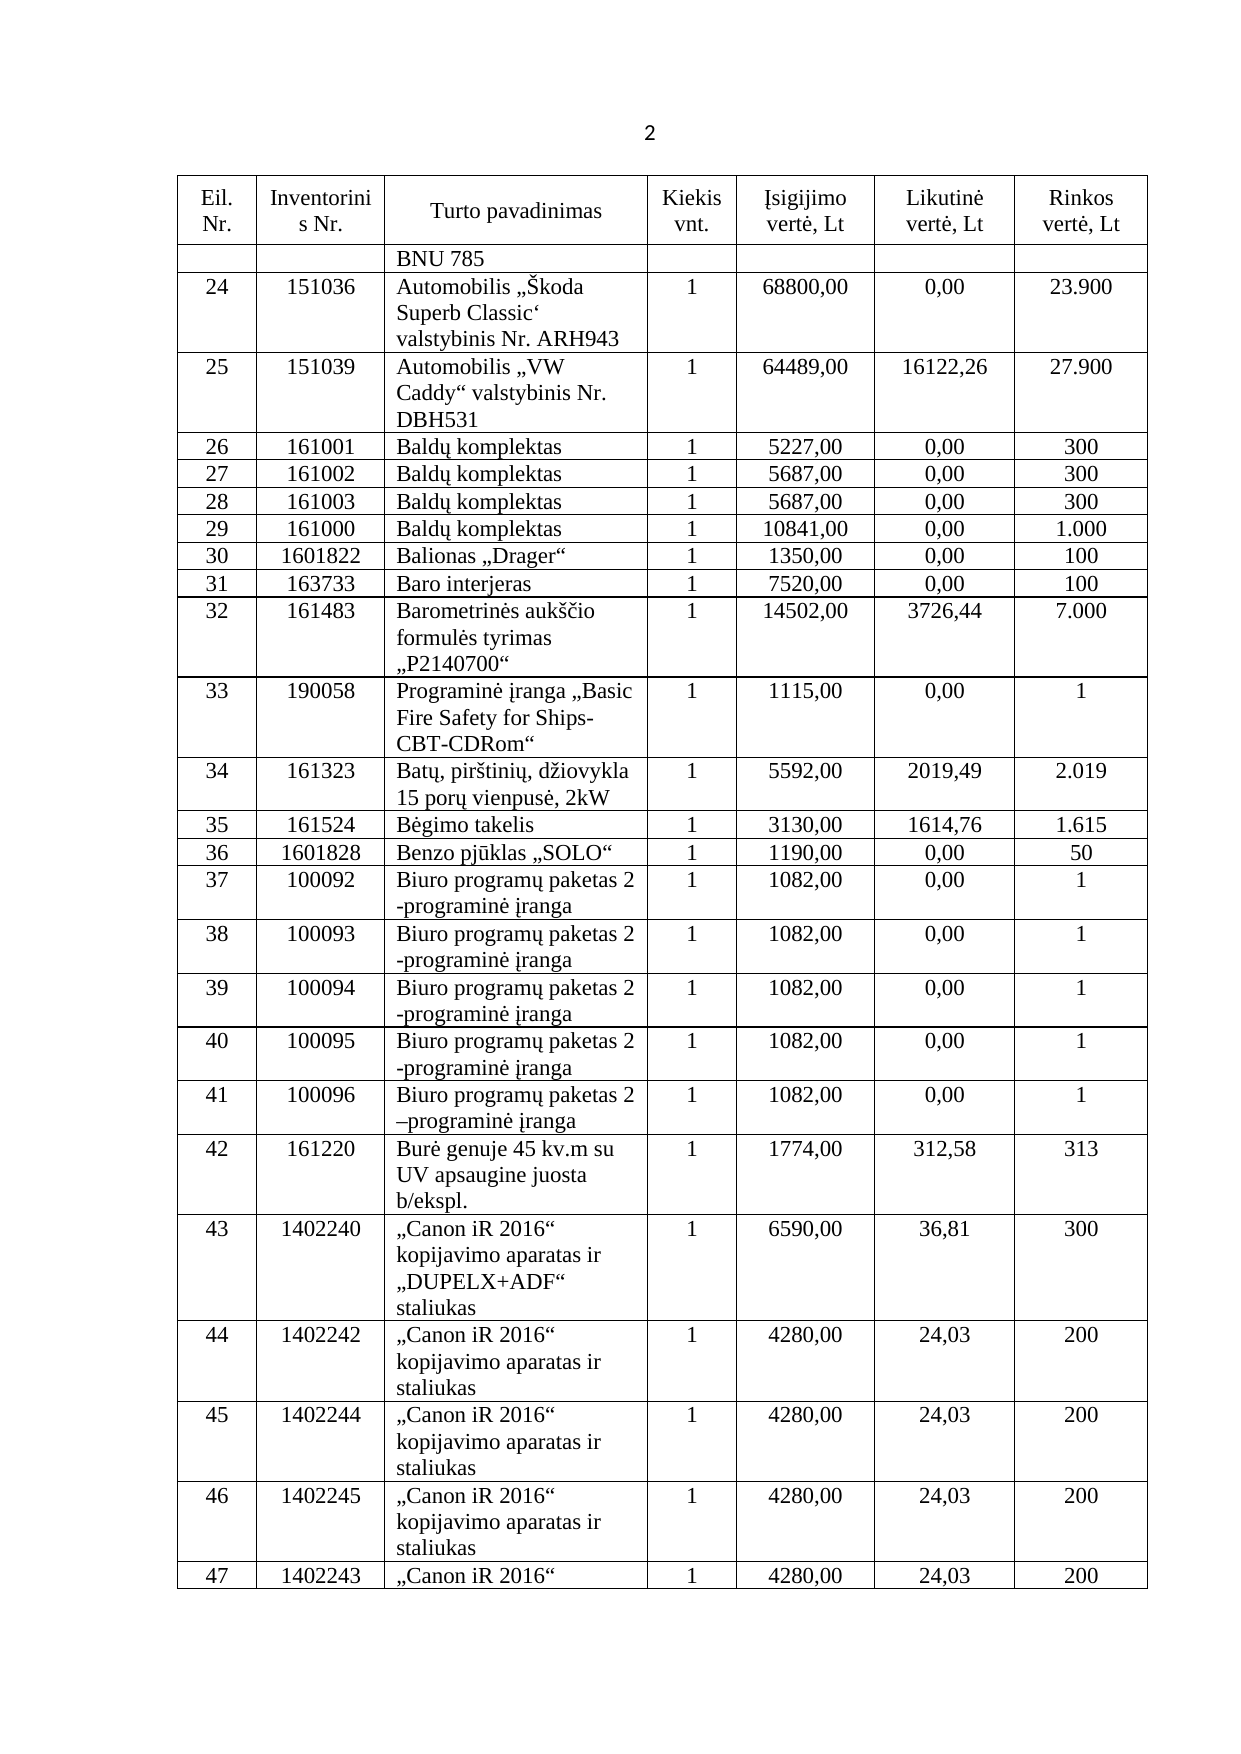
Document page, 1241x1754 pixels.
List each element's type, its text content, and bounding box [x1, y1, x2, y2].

table_cell 47 [178, 1562, 256, 1588]
table_cell 100093 [257, 920, 384, 973]
table_cell 1402244 [257, 1402, 384, 1481]
table_cell „Canon iR 2016“ kopijavimo aparatas ir staliukas [385, 1482, 647, 1561]
table_cell 1 [648, 1482, 736, 1561]
table_cell 1 [648, 678, 736, 757]
table_cell 5592,00 [737, 758, 874, 810]
table_cell 163733 [257, 570, 384, 596]
table_cell 41 [178, 1081, 256, 1134]
table_cell 2019,49 [875, 758, 1014, 810]
table_cell 161483 [257, 598, 384, 676]
table_cell 1 [648, 1321, 736, 1401]
table_cell 200 [1015, 1321, 1147, 1401]
table_cell 24,03 [875, 1402, 1014, 1481]
table_cell 68800,00 [737, 273, 874, 352]
table_cell 27.900 [1015, 353, 1147, 432]
table_cell 0,00 [875, 1028, 1014, 1080]
table_cell 23.900 [1015, 273, 1147, 352]
table_cell 151039 [257, 353, 384, 432]
table_cell Burė genuje 45 kv.m su UV apsaugine juosta b/ekspl. [385, 1135, 647, 1214]
table_cell 161000 [257, 515, 384, 542]
table_cell 5687,00 [737, 460, 874, 487]
table_cell 1 [648, 515, 736, 542]
table_cell 30 [178, 543, 256, 569]
table_cell 46 [178, 1482, 256, 1561]
table_cell Bėgimo takelis [385, 811, 647, 838]
table_cell 1190,00 [737, 839, 874, 865]
table_cell 28 [178, 488, 256, 514]
table_cell 1 [648, 811, 736, 838]
table_cell [178, 245, 256, 272]
table_cell 100092 [257, 866, 384, 919]
table_cell 7520,00 [737, 570, 874, 596]
table_cell 39 [178, 974, 256, 1026]
table_cell 100 [1015, 543, 1147, 569]
table_cell 4280,00 [737, 1482, 874, 1561]
table_cell 24,03 [875, 1482, 1014, 1561]
table_cell 1 [648, 758, 736, 810]
table_cell 1 [648, 920, 736, 973]
table_cell 151036 [257, 273, 384, 352]
table_cell „Canon iR 2016“ kopijavimo aparatas ir staliukas [385, 1402, 647, 1481]
table_cell 1 [648, 570, 736, 596]
table_cell Baro interjeras [385, 570, 647, 596]
table_cell 1082,00 [737, 1028, 874, 1080]
table_cell 1 [648, 866, 736, 919]
table_header Inventorinis Nr. [257, 176, 384, 244]
table_cell 300 [1015, 460, 1147, 487]
table_cell 3726,44 [875, 598, 1014, 676]
table_cell 1 [648, 1402, 736, 1481]
table_cell 4280,00 [737, 1321, 874, 1401]
table_cell 1402243 [257, 1562, 384, 1588]
table_cell 1 [648, 543, 736, 569]
table_cell 1 [1015, 1081, 1147, 1134]
table_cell 24,03 [875, 1562, 1014, 1588]
table_cell 4280,00 [737, 1562, 874, 1588]
table_cell 1601828 [257, 839, 384, 865]
table_cell 300 [1015, 433, 1147, 459]
table_cell 1350,00 [737, 543, 874, 569]
table_cell 44 [178, 1321, 256, 1401]
table_header Likutinė vertė, Lt [875, 176, 1014, 244]
table_cell 1 [648, 1562, 736, 1588]
table_cell Baldų komplektas [385, 515, 647, 542]
table_cell Baldų komplektas [385, 460, 647, 487]
table_cell 0,00 [875, 920, 1014, 973]
table_header Rinkos vertė, Lt [1015, 176, 1147, 244]
table_cell 161002 [257, 460, 384, 487]
table_cell 1 [648, 598, 736, 676]
table_cell 27 [178, 460, 256, 487]
table_cell 300 [1015, 488, 1147, 514]
table_cell 100095 [257, 1028, 384, 1080]
table_cell 32 [178, 598, 256, 676]
table_cell 1 [648, 460, 736, 487]
table_cell Biuro programų paketas 2 -programinė įranga [385, 866, 647, 919]
table_cell 43 [178, 1215, 256, 1320]
table_cell 24,03 [875, 1321, 1014, 1401]
table_cell BNU 785 [385, 245, 647, 272]
table_cell 5687,00 [737, 488, 874, 514]
table_cell 1 [1015, 920, 1147, 973]
table_cell 161323 [257, 758, 384, 810]
table_cell 34 [178, 758, 256, 810]
table_cell 38 [178, 920, 256, 973]
table_cell 0,00 [875, 488, 1014, 514]
table_cell 100 [1015, 570, 1147, 596]
table_cell 200 [1015, 1562, 1147, 1588]
table_cell 1 [648, 1081, 736, 1134]
table_cell 42 [178, 1135, 256, 1214]
table_cell 0,00 [875, 570, 1014, 596]
table_cell Biuro programų paketas 2 -programinė įranga [385, 1028, 647, 1080]
table_cell 0,00 [875, 543, 1014, 569]
table_cell 1402245 [257, 1482, 384, 1561]
table_cell 31 [178, 570, 256, 596]
table_cell 1 [648, 273, 736, 352]
table_cell 50 [1015, 839, 1147, 865]
table_cell 33 [178, 678, 256, 757]
table_cell 14502,00 [737, 598, 874, 676]
table_cell Baldų komplektas [385, 488, 647, 514]
table_cell 0,00 [875, 433, 1014, 459]
table_cell [1015, 245, 1147, 272]
table_cell 161524 [257, 811, 384, 838]
table_cell Automobilis „VW Caddy“ valstybinis Nr. DBH531 [385, 353, 647, 432]
table_cell [875, 245, 1014, 272]
table_cell 1 [1015, 974, 1147, 1026]
table_cell 200 [1015, 1402, 1147, 1481]
table_header Kiekis vnt. [648, 176, 736, 244]
table_cell 1 [1015, 1028, 1147, 1080]
table_cell 0,00 [875, 515, 1014, 542]
table_cell 6590,00 [737, 1215, 874, 1320]
table_cell 26 [178, 433, 256, 459]
table_cell Biuro programų paketas 2 -programinė įranga [385, 920, 647, 973]
table_cell 161001 [257, 433, 384, 459]
table_cell 1082,00 [737, 866, 874, 919]
table_cell Programinė įranga „Basic Fire Safety for Ships-CBT-CDRom“ [385, 678, 647, 757]
table_cell 1 [648, 1028, 736, 1080]
table_cell 36 [178, 839, 256, 865]
table_cell 1082,00 [737, 1081, 874, 1134]
table_cell 0,00 [875, 866, 1014, 919]
table_cell 2.019 [1015, 758, 1147, 810]
table_cell 1 [648, 839, 736, 865]
table_cell „Canon iR 2016“ kopijavimo aparatas ir staliukas [385, 1321, 647, 1401]
table_header Turto pavadinimas [385, 176, 647, 244]
table_cell Barometrinės aukščio formulės tyrimas „P2140700“ [385, 598, 647, 676]
table_cell 1 [648, 974, 736, 1026]
table_cell 25 [178, 353, 256, 432]
table_cell 5227,00 [737, 433, 874, 459]
table_cell 29 [178, 515, 256, 542]
table_cell 45 [178, 1402, 256, 1481]
table_cell Baldų komplektas [385, 433, 647, 459]
table_cell 0,00 [875, 974, 1014, 1026]
table_cell [737, 245, 874, 272]
table_cell 1115,00 [737, 678, 874, 757]
table_cell 40 [178, 1028, 256, 1080]
table_cell 0,00 [875, 460, 1014, 487]
table_cell 1 [648, 1215, 736, 1320]
table_cell 0,00 [875, 839, 1014, 865]
table_cell 1.615 [1015, 811, 1147, 838]
table_cell 1082,00 [737, 974, 874, 1026]
table_cell 16122,26 [875, 353, 1014, 432]
table_cell 3130,00 [737, 811, 874, 838]
table_cell Benzo pjūklas „SOLO“ [385, 839, 647, 865]
table_cell Biuro programų paketas 2 -programinė įranga [385, 974, 647, 1026]
table_cell 10841,00 [737, 515, 874, 542]
table_cell 1774,00 [737, 1135, 874, 1214]
table_cell „Canon iR 2016“ kopijavimo aparatas ir „DUPELX+ADF“ staliukas [385, 1215, 647, 1320]
table_cell 1 [1015, 866, 1147, 919]
table_cell 161220 [257, 1135, 384, 1214]
table_cell 1 [648, 353, 736, 432]
table_cell 100096 [257, 1081, 384, 1134]
table_header Eil. Nr. [178, 176, 256, 244]
table_cell 1601822 [257, 543, 384, 569]
table_cell Automobilis „Škoda Superb Classic‘ valstybinis Nr. ARH943 [385, 273, 647, 352]
table_cell Balionas „Drager“ [385, 543, 647, 569]
table_cell Batų, pirštinių, džiovykla 15 porų vienpusė, 2kW [385, 758, 647, 810]
table_cell 313 [1015, 1135, 1147, 1214]
table_cell 161003 [257, 488, 384, 514]
table_cell 0,00 [875, 1081, 1014, 1134]
table_cell 1402240 [257, 1215, 384, 1320]
table_cell [648, 245, 736, 272]
table_cell 190058 [257, 678, 384, 757]
table_cell 4280,00 [737, 1402, 874, 1481]
table_cell 64489,00 [737, 353, 874, 432]
table_cell 7.000 [1015, 598, 1147, 676]
table_cell [257, 245, 384, 272]
table_cell 1082,00 [737, 920, 874, 973]
table_cell „Canon iR 2016“ [385, 1562, 647, 1588]
table_cell 200 [1015, 1482, 1147, 1561]
table_cell 0,00 [875, 678, 1014, 757]
table_cell 1614,76 [875, 811, 1014, 838]
table_cell 312,58 [875, 1135, 1014, 1214]
table_cell 36,81 [875, 1215, 1014, 1320]
table_cell 24 [178, 273, 256, 352]
table_cell 35 [178, 811, 256, 838]
table_cell 1 [648, 488, 736, 514]
table_cell 1.000 [1015, 515, 1147, 542]
table_cell 1 [648, 433, 736, 459]
table_cell 0,00 [875, 273, 1014, 352]
table_cell 37 [178, 866, 256, 919]
table_cell 1 [1015, 678, 1147, 757]
table_cell 1 [648, 1135, 736, 1214]
table_header Įsigijimo vertė, Lt [737, 176, 874, 244]
table_cell Biuro programų paketas 2 –programinė įranga [385, 1081, 647, 1134]
table_cell 1402242 [257, 1321, 384, 1401]
table_cell 300 [1015, 1215, 1147, 1320]
table_cell 100094 [257, 974, 384, 1026]
